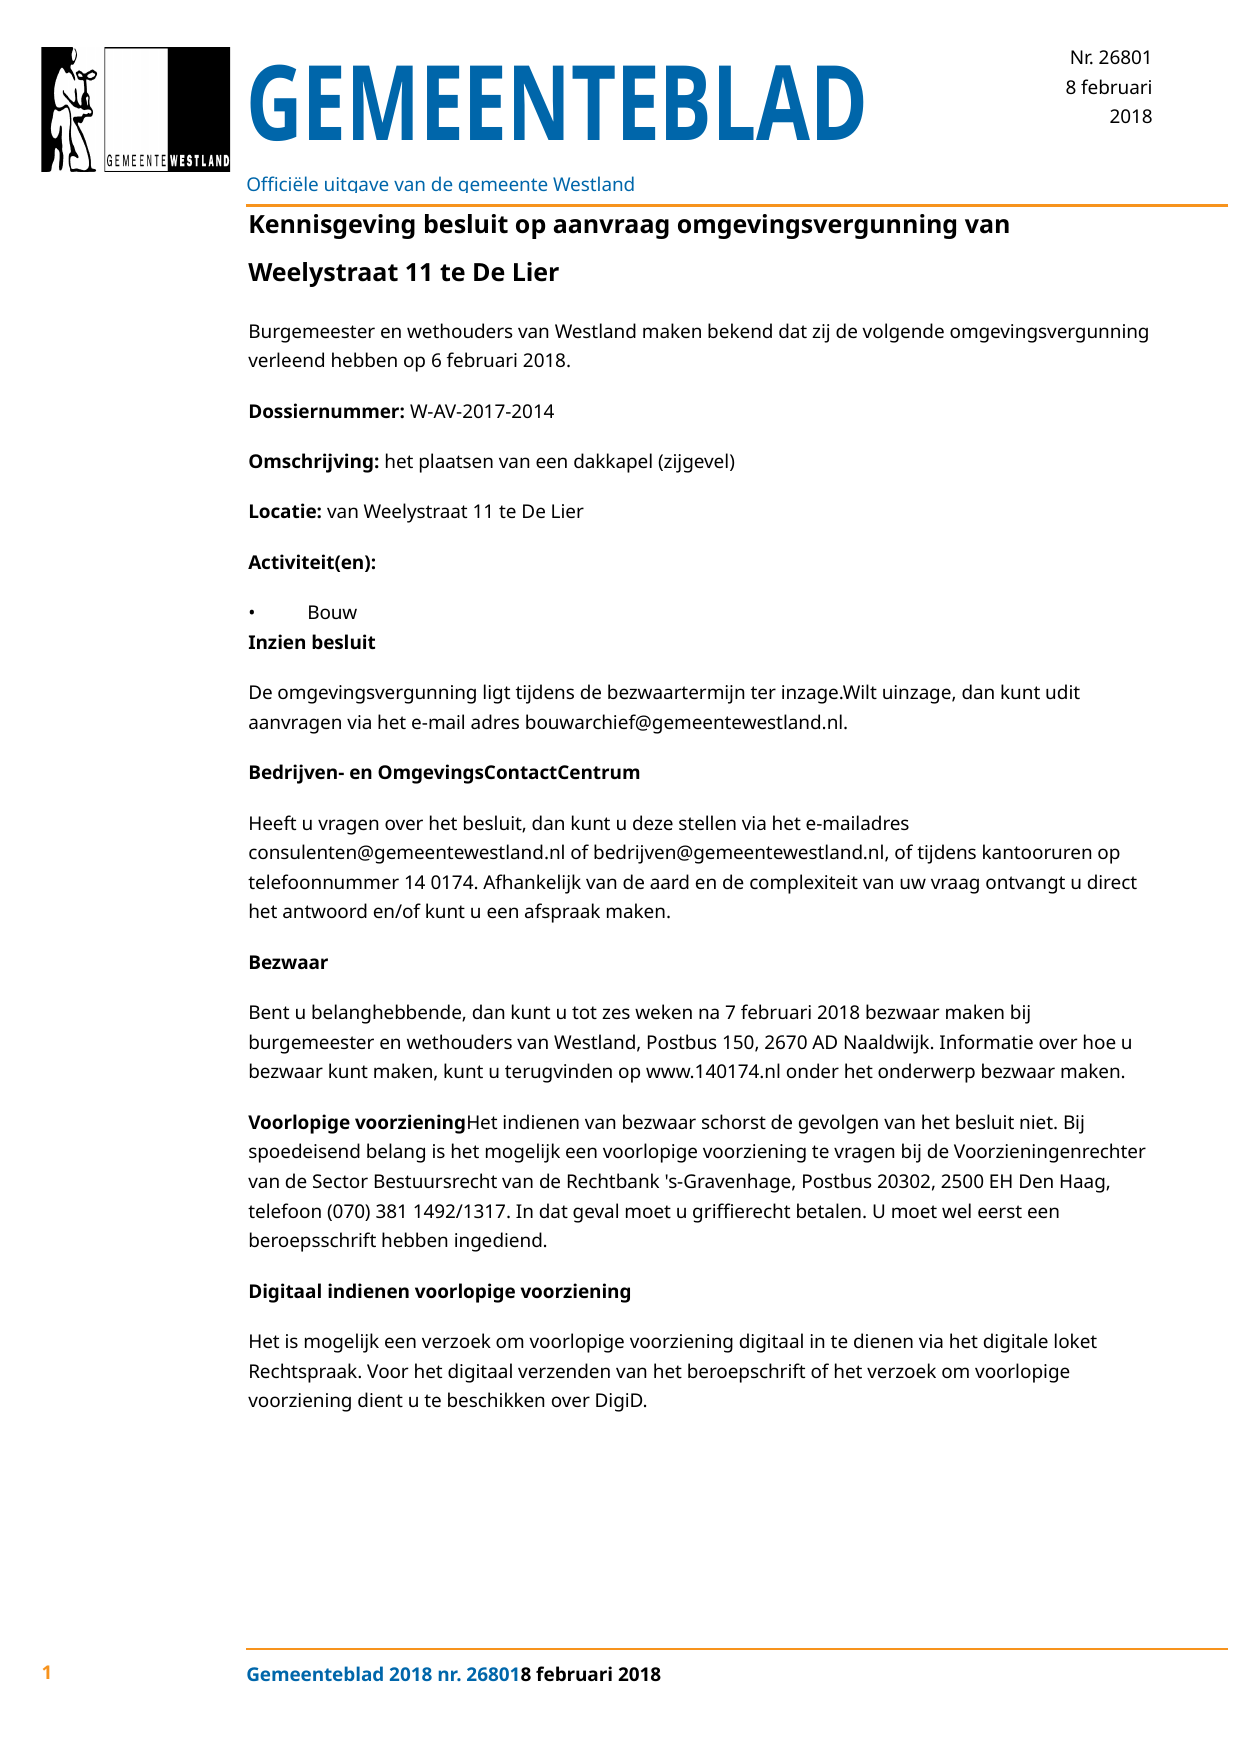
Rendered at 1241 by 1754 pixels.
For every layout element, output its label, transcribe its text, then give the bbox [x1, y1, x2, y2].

text Omschrijving: het plaatsen van een dakkapel (zijgevel) [248, 448, 1152, 474]
text Bent u belanghebbende, dan kunt u tot zes weken na 7 februari 2018 bezwaar maken bij burgemeester en wethouders van Westland, Postbus 150, 2670 AD Naaldwijk. Informatie over hoe u bezwaar kunt maken, kunt u terugvinden op www.140174.nl onder het onderwerp bezwaar maken. [248, 999, 1152, 1084]
text Burgemeester en wethouders van Westland maken bekend dat zij de volgende omgevingsvergunning verleend hebben op 6 februari 2018. [248, 318, 1152, 373]
picture [41, 47, 231, 172]
text Inzien besluit [248, 629, 1152, 655]
list Bouw [248, 599, 1152, 625]
text Activiteit(en): [248, 549, 1152, 575]
text Bezwaar [248, 949, 1152, 975]
text Kennisgeving besluit op aanvraag omgevingsvergunning van Weelystraat 11 te De Lier [248, 207, 1152, 288]
text Dossiernummer: W-AV-2017-2014 [248, 398, 1152, 424]
text Voorlopige voorzieningHet indienen van bezwaar schorst de gevolgen van het besluit niet. Bij spoedeisend belang is het mogelijk een voorlopige voorziening te vragen bij de Voorzieningenrechter van de Sector Bestuursrecht van de Rechtbank 's-Gravenhage, Postbus 20302, 2500 EH Den Haag, telefoon (070) 381 1492/1317. In dat geval moet u griffierecht betalen. U moet wel eerst een beroepsschrift hebben ingediend. [248, 1109, 1152, 1253]
text Digitaal indienen voorlopige voorziening [248, 1278, 1152, 1304]
text De omgevingsvergunning ligt tijdens de bezwaartermijn ter inzage.Wilt uinzage, dan kunt udit aanvragen via het e-mail adres bouwarchief@gemeentewestland.nl. [248, 679, 1152, 735]
text Locatie: van Weelystraat 11 te De Lier [248, 499, 1152, 524]
text Heeft u vragen over het besluit, dan kunt u deze stellen via het e-mailadres consulenten@gemeentewestland.nl of bedrijven@gemeentewestland.nl, of tijdens kantooruren op telefoonnummer 14 0174. Afhankelijk van de aard en de complexiteit van uw vraag ontvangt u direct het antwoord en/of kunt u een afspraak maken. [248, 810, 1152, 924]
text Het is mogelijk een verzoek om voorlopige voorziening digitaal in te dienen via het digitale loket Rechtspraak. Voor het digitaal verzenden van het beroepschrift of het verzoek om voorlopige voorziening dient u te beschikken over DigiD. [248, 1328, 1152, 1413]
text Bedrijven- en OmgevingsContactCentrum [248, 759, 1152, 785]
